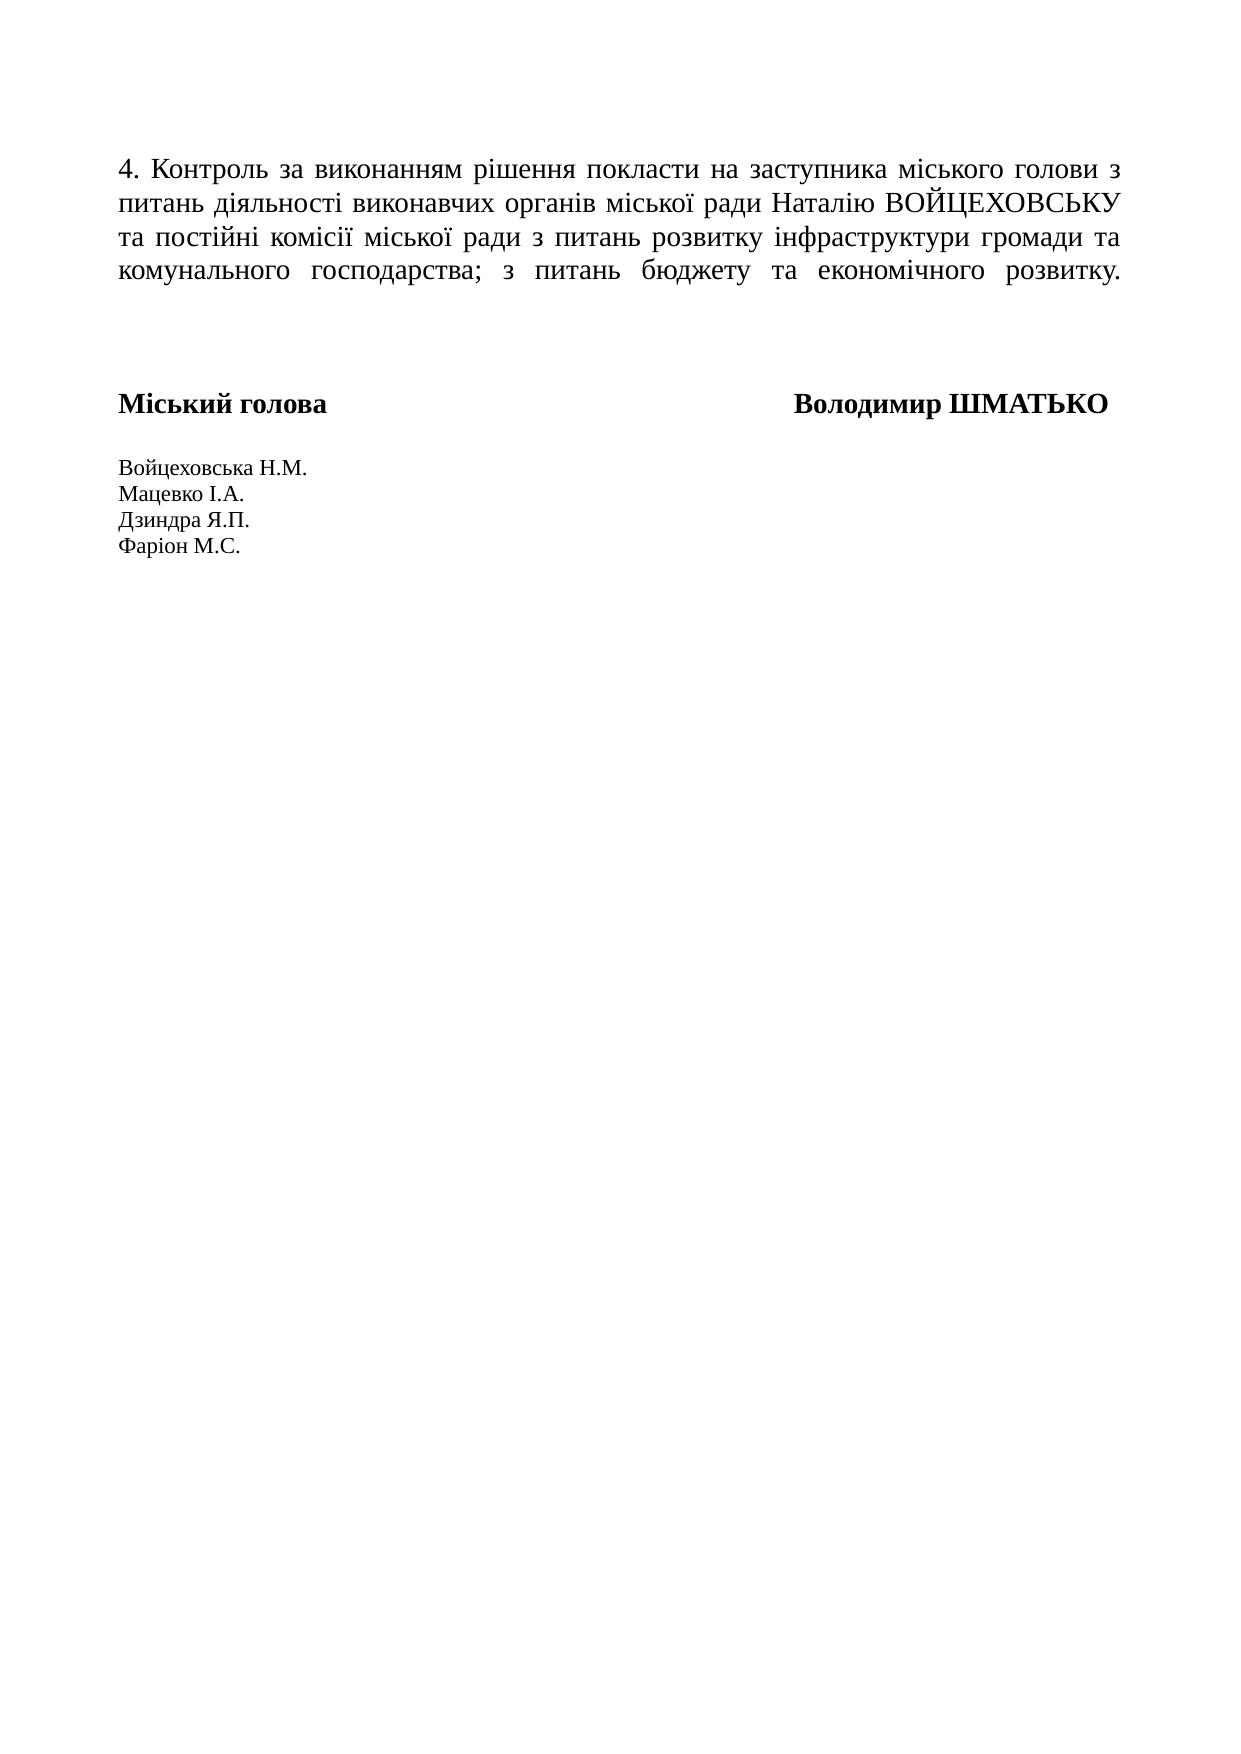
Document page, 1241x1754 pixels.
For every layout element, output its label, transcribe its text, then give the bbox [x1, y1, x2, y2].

text Фаріон М.С. [118, 533, 1122, 559]
text Мацевко І.А. [118, 480, 1122, 506]
text Войцеховська Н.М. [118, 453, 1122, 480]
text Дзиндра Я.П. [118, 506, 1122, 533]
text 4. Контроль за виконанням рішення покласти на заступника міського голови з питань діяльності виконавчих органів міської ради Наталію ВОЙЦЕХОВСЬКУ та постійні комісії міської ради з питань розвитку інфраструктури громади та комунального господарства; з питань бюджету та економічного розвитку. Міський голова Володимир ШМАТЬКО [118, 118, 1122, 420]
